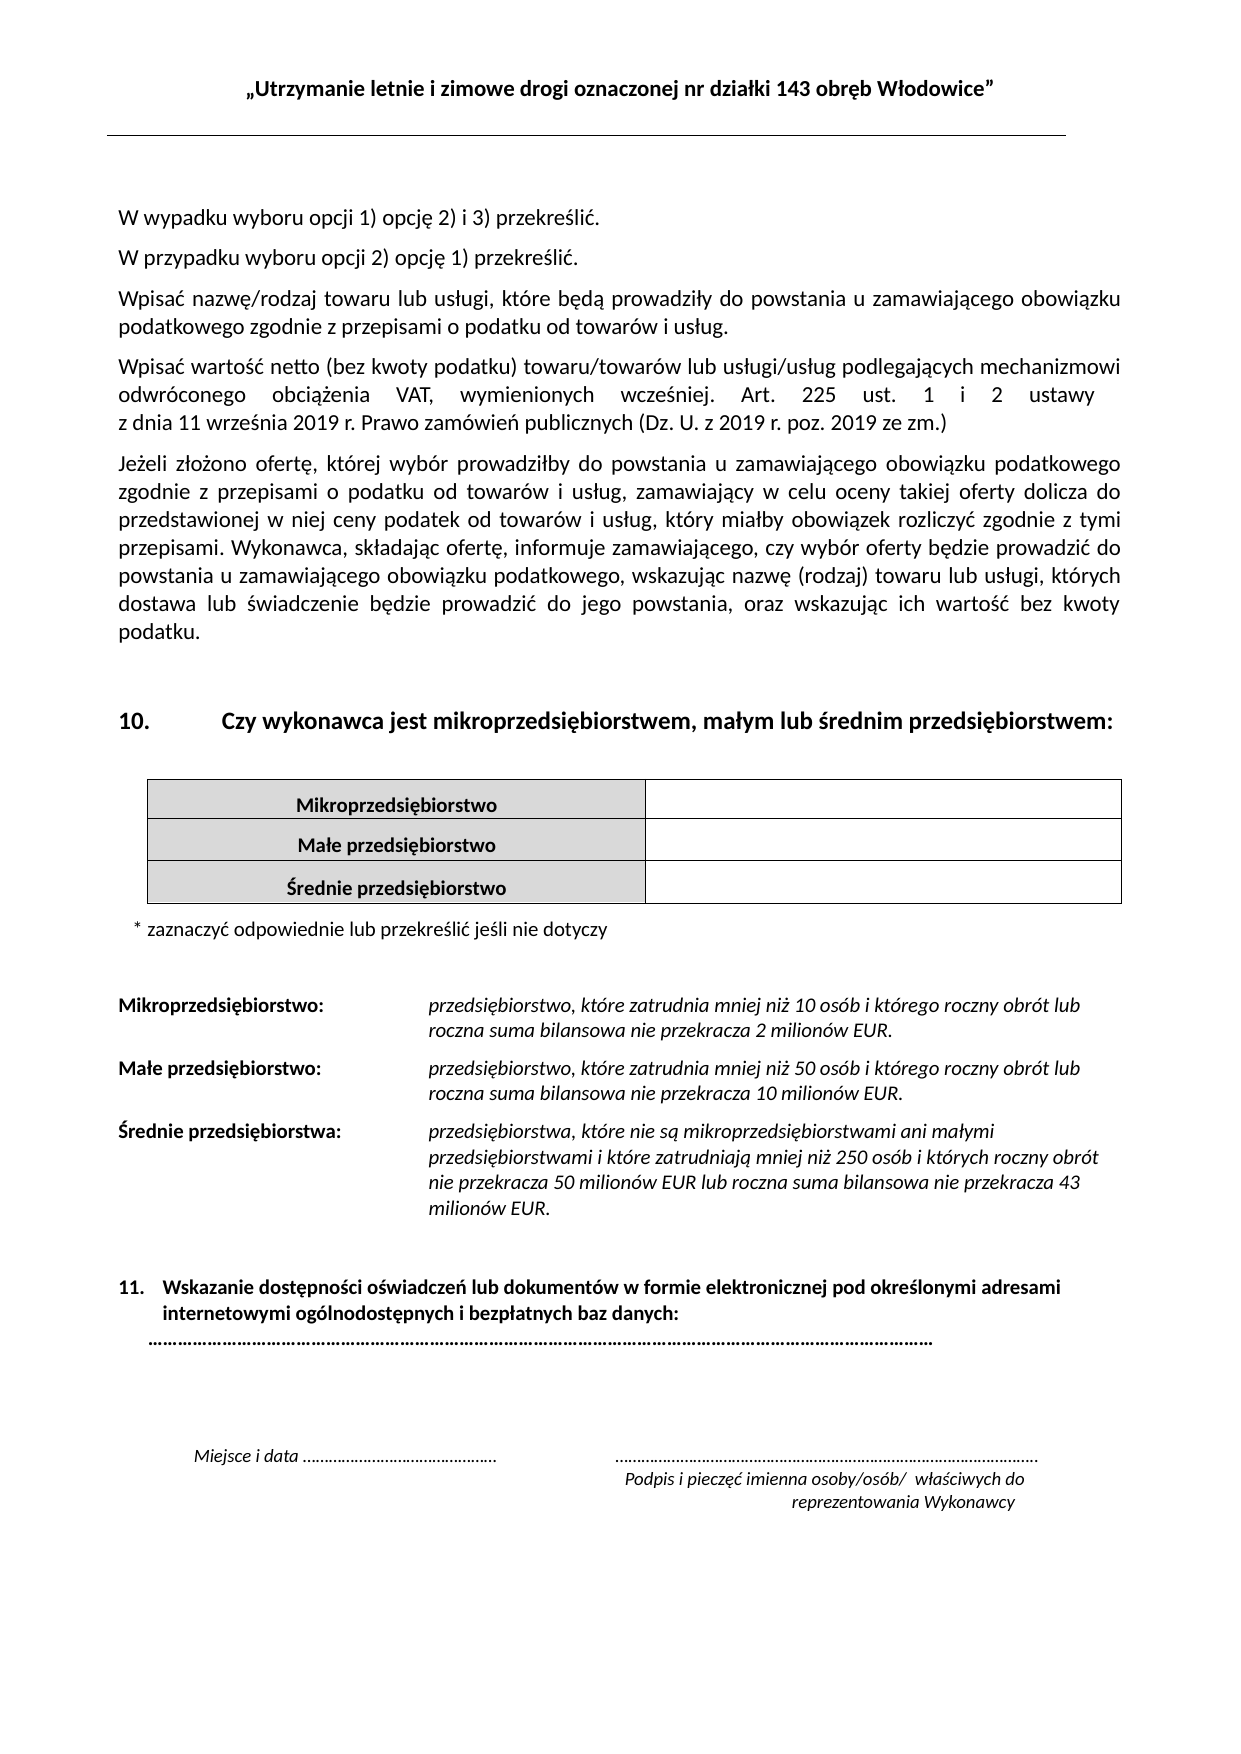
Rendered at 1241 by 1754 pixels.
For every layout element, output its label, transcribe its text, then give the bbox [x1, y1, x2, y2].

table_header [646, 780, 1121, 818]
text W wypadku wyboru opcji 1) opcję 2) i 3) przekreślić. [118, 203, 1122, 231]
table_cell Małe przedsiębiorstwo [148, 819, 645, 860]
text Jeżeli złożono ofertę, której wybór prowadziłby do powstania u zamawiającego obowiązku podatkowego zgodnie z przepisami o podatku od towarów i usług, zamawiający w celu oceny takiej oferty dolicza do przedstawionej w niej ceny podatek od towarów i usług, który miałby obowiązek rozliczyć zgodnie z tymi przepisami. Wykonawca, składając ofertę, informuje zamawiającego, czy wybór oferty będzie prowadzić do powstania u zamawiającego obowiązku podatkowego, wskazując nazwę (rodzaj) towaru lub usługi, których dostawa lub świadczenie będzie prowadzić do jego powstania, oraz wskazując ich wartość bez kwoty podatku. [118, 449, 1122, 645]
text Miejsce i data ……………………………………… …………………………………………………………………………………….. [170, 1444, 1122, 1467]
text Podpis i pieczęć imienna osoby/osób/ właściwych do reprezentowania Wykonawcy [118, 1467, 1122, 1513]
text Mikroprzedsiębiorstwo: przedsiębiorstwo, które zatrudnia mniej niż 10 osób i którego roczny obrót lub roczna suma bilansowa nie przekracza 2 milionów EUR. [118, 992, 1122, 1043]
text * zaznaczyć odpowiednie lub przekreślić jeśli nie dotyczy [118, 916, 1122, 941]
table_cell [646, 819, 1121, 860]
table_header Mikroprzedsiębiorstwo [148, 780, 645, 818]
text Małe przedsiębiorstwo: przedsiębiorstwo, które zatrudnia mniej niż 50 osób i którego roczny obrót lub roczna suma bilansowa nie przekracza 10 milionów EUR. [118, 1055, 1122, 1106]
text 11. Wskazanie dostępności oświadczeń lub dokumentów w formie elektronicznej pod określonymi adresami internetowymi ogólnodostępnych i bezpłatnych baz danych: [118, 1274, 1122, 1325]
text Wpisać nazwę/rodzaj towaru lub usługi, które będą prowadziły do powstania u zamawiającego obowiązku podatkowego zgodnie z przepisami o podatku od towarów i usług. [118, 284, 1122, 340]
text W przypadku wyboru opcji 2) opcję 1) przekreślić. [118, 243, 1122, 271]
text Wpisać wartość netto (bez kwoty podatku) towaru/towarów lub usługi/usług podlegających mechanizmowi odwróconego obciążenia VAT, wymienionych wcześniej. Art. 225 ust. 1 i 2 ustawy z dnia 11 września 2019 r. Prawo zamówień publicznych (Dz. U. z 2019 r. poz. 2019 ze zm.) [118, 352, 1122, 436]
text Średnie przedsiębiorstwa: przedsiębiorstwa, które nie są mikroprzedsiębiorstwami ani małymi przedsiębiorstwami i które zatrudniają mniej niż 250 osób i których roczny obrót nie przekracza 50 milionów EUR lub roczna suma bilansowa nie przekracza 43 milionów EUR. [118, 1118, 1122, 1220]
text 10. Czy wykonawca jest mikroprzedsiębiorstwem, małym lub średnim przedsiębiorstwem: [118, 705, 1122, 736]
table_cell Średnie przedsiębiorstwo [148, 861, 645, 902]
text …………………………………………………………………………………………………………………………………………… [148, 1325, 1122, 1351]
table_cell [646, 861, 1121, 902]
